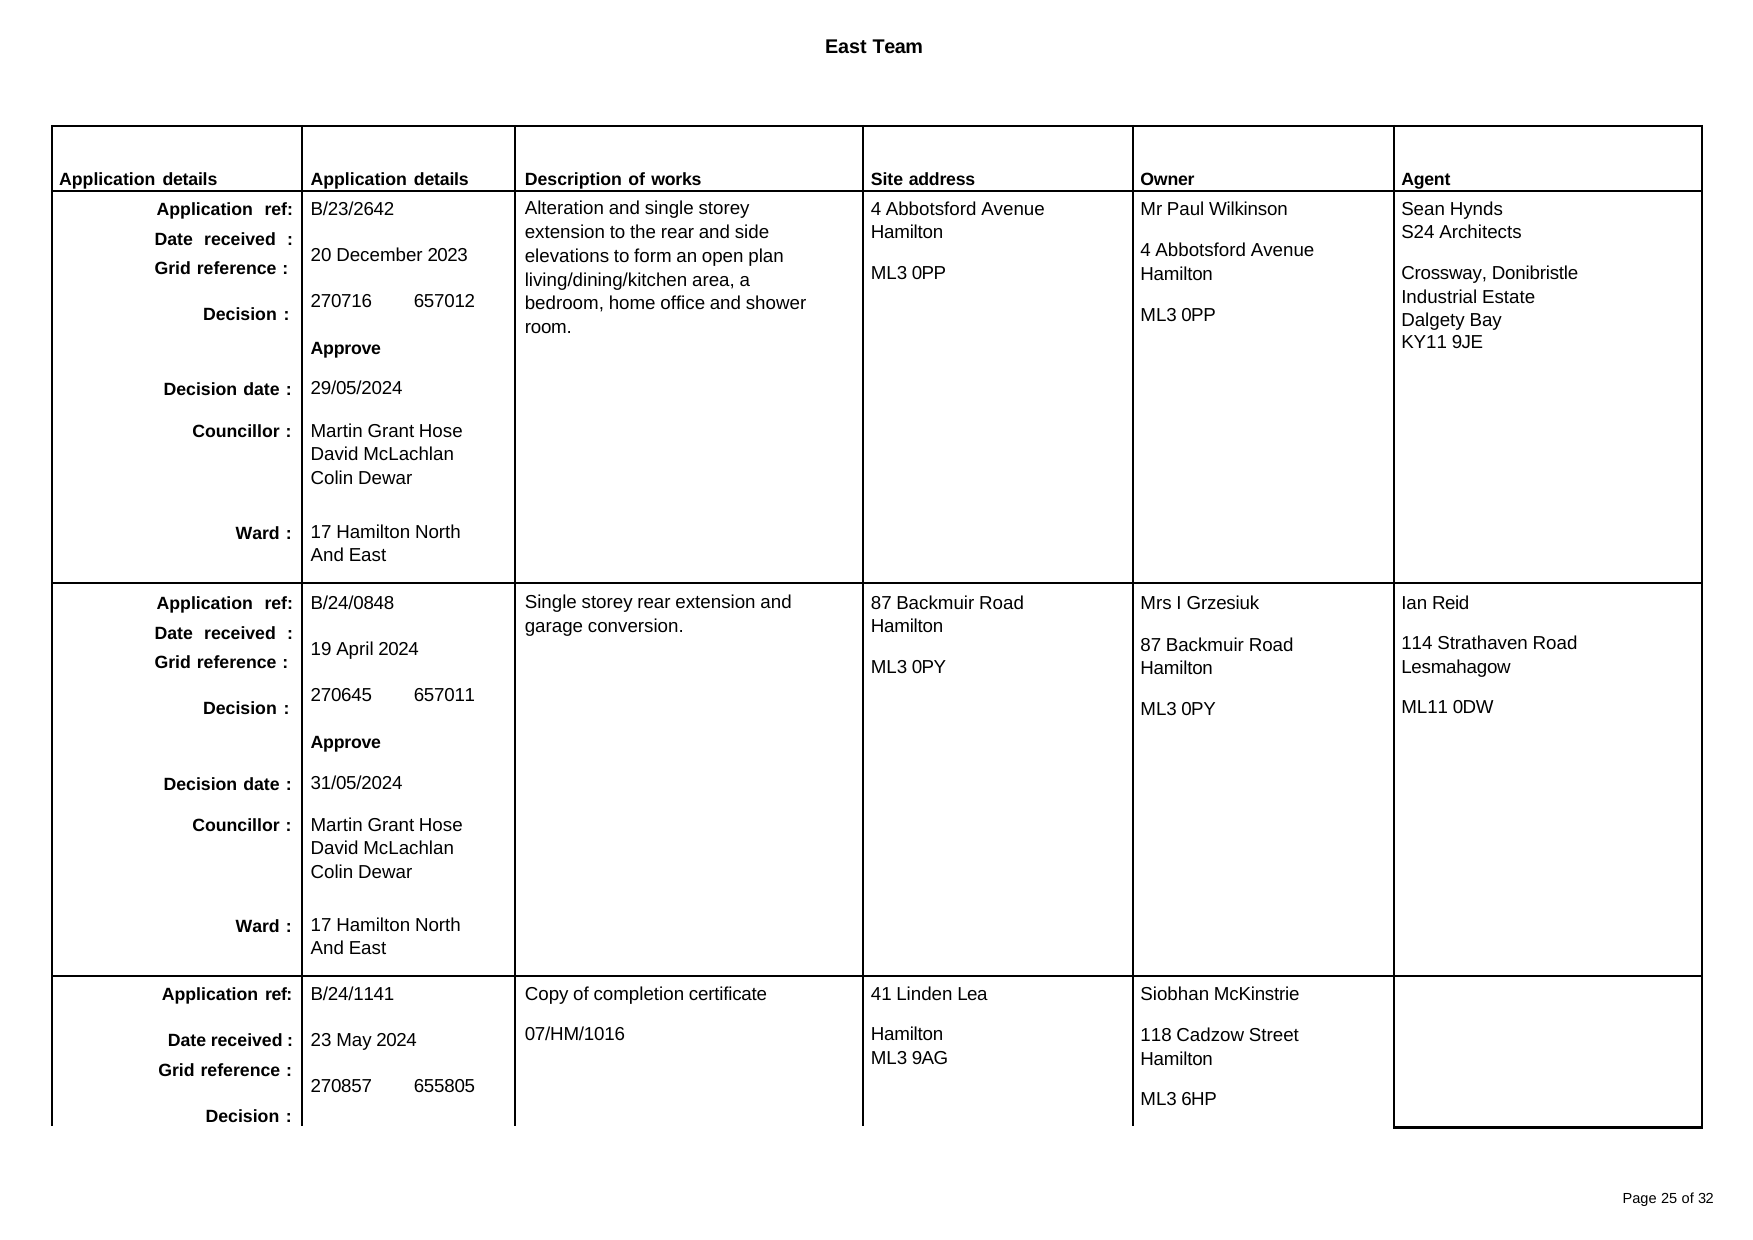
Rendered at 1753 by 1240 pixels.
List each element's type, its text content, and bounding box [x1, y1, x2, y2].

table_cell B/24/0848 19 April 2024 270645 657011 Approve [303, 584, 514, 769]
table_cell Councillor : [53, 811, 301, 902]
table_cell 31/05/2024 [303, 769, 514, 811]
table_cell Sean Hynds S24 Architects Crossway, Donibristle Industrial Estate Dalgety Bay KY11 9JE [1395, 192, 1701, 375]
table_header Application details [53, 127, 301, 189]
table_cell [1395, 977, 1701, 1126]
table_header Owner [1134, 127, 1393, 189]
table_cell [1134, 811, 1393, 902]
table_cell 07/HM/1016 [516, 1021, 862, 1126]
table_cell [1395, 769, 1701, 811]
table_cell Single storey rear extension and garage conversion. [516, 584, 862, 769]
table_cell [516, 769, 862, 811]
table_cell Decision date : [53, 375, 301, 416]
table_cell [516, 902, 862, 975]
table_cell [864, 811, 1132, 902]
table_cell Ward : [53, 902, 301, 975]
table_cell Hamilton ML3 9AG [864, 1021, 1132, 1126]
table_cell [1134, 769, 1393, 811]
table_cell Application ref: Date received : Grid reference : Decision : [53, 584, 301, 769]
table_cell [864, 375, 1132, 416]
table_header Site address [864, 127, 1132, 189]
table_cell [516, 811, 862, 902]
table_header Application details [303, 127, 514, 189]
table_cell [864, 902, 1132, 975]
table_cell Ward : [53, 508, 301, 582]
table_cell [1395, 811, 1701, 902]
table_cell 29/05/2024 [303, 375, 514, 416]
table_cell [864, 769, 1132, 811]
table_cell 4 Abbotsford Avenue Hamilton ML3 0PP [864, 192, 1132, 375]
table_cell Siobhan McKinstrie [1134, 977, 1393, 1021]
table_cell B/23/2642 20 December 2023 270716 657012 Approve [303, 192, 514, 375]
table_cell [1395, 416, 1701, 508]
table_header Agent [1395, 127, 1701, 189]
table_cell Copy of completion certificate [516, 977, 862, 1021]
table_cell Application ref: [53, 977, 301, 1021]
table_cell Martin Grant Hose David McLachlan Colin Dewar [303, 416, 514, 508]
table_cell 23 May 2024 270857 655805 [303, 1021, 514, 1126]
table_cell [1395, 902, 1701, 975]
table_cell Mrs I Grzesiuk 87 Backmuir Road Hamilton ML3 0PY [1134, 584, 1393, 769]
table_cell Mr Paul Wilkinson 4 Abbotsford Avenue Hamilton ML3 0PP [1134, 192, 1393, 375]
table_cell Decision date : [53, 769, 301, 811]
table_cell Alteration and single storey extension to the rear and side elevations to form an open plan living/dining/kitchen area, a bedroom, home office and shower room. [516, 192, 862, 582]
table_cell [864, 508, 1132, 582]
table_cell Date received : Grid reference : Decision : [53, 1021, 301, 1126]
table_cell [1395, 508, 1701, 582]
table_cell B/24/1141 [303, 977, 514, 1021]
table_cell Application ref: Date received : Grid reference : Decision : [53, 192, 301, 375]
table_cell Councillor : [53, 416, 301, 508]
table_cell Martin Grant Hose David McLachlan Colin Dewar [303, 811, 514, 902]
table_cell Ian Reid 114 Strathaven Road Lesmahagow ML11 0DW [1395, 584, 1701, 769]
table_header Description of works [516, 127, 862, 189]
table_cell [1134, 508, 1393, 582]
table_cell 41 Linden Lea [864, 977, 1132, 1021]
table_cell [1395, 375, 1701, 416]
table_cell 17 Hamilton North And East [303, 902, 514, 975]
table_cell 17 Hamilton North And East [303, 508, 514, 582]
table_cell [1134, 902, 1393, 975]
table_cell [1134, 375, 1393, 416]
table_cell 87 Backmuir Road Hamilton ML3 0PY [864, 584, 1132, 769]
table_cell [1134, 416, 1393, 508]
table_cell [864, 416, 1132, 508]
table_cell 118 Cadzow Street Hamilton ML3 6HP [1134, 1021, 1393, 1126]
